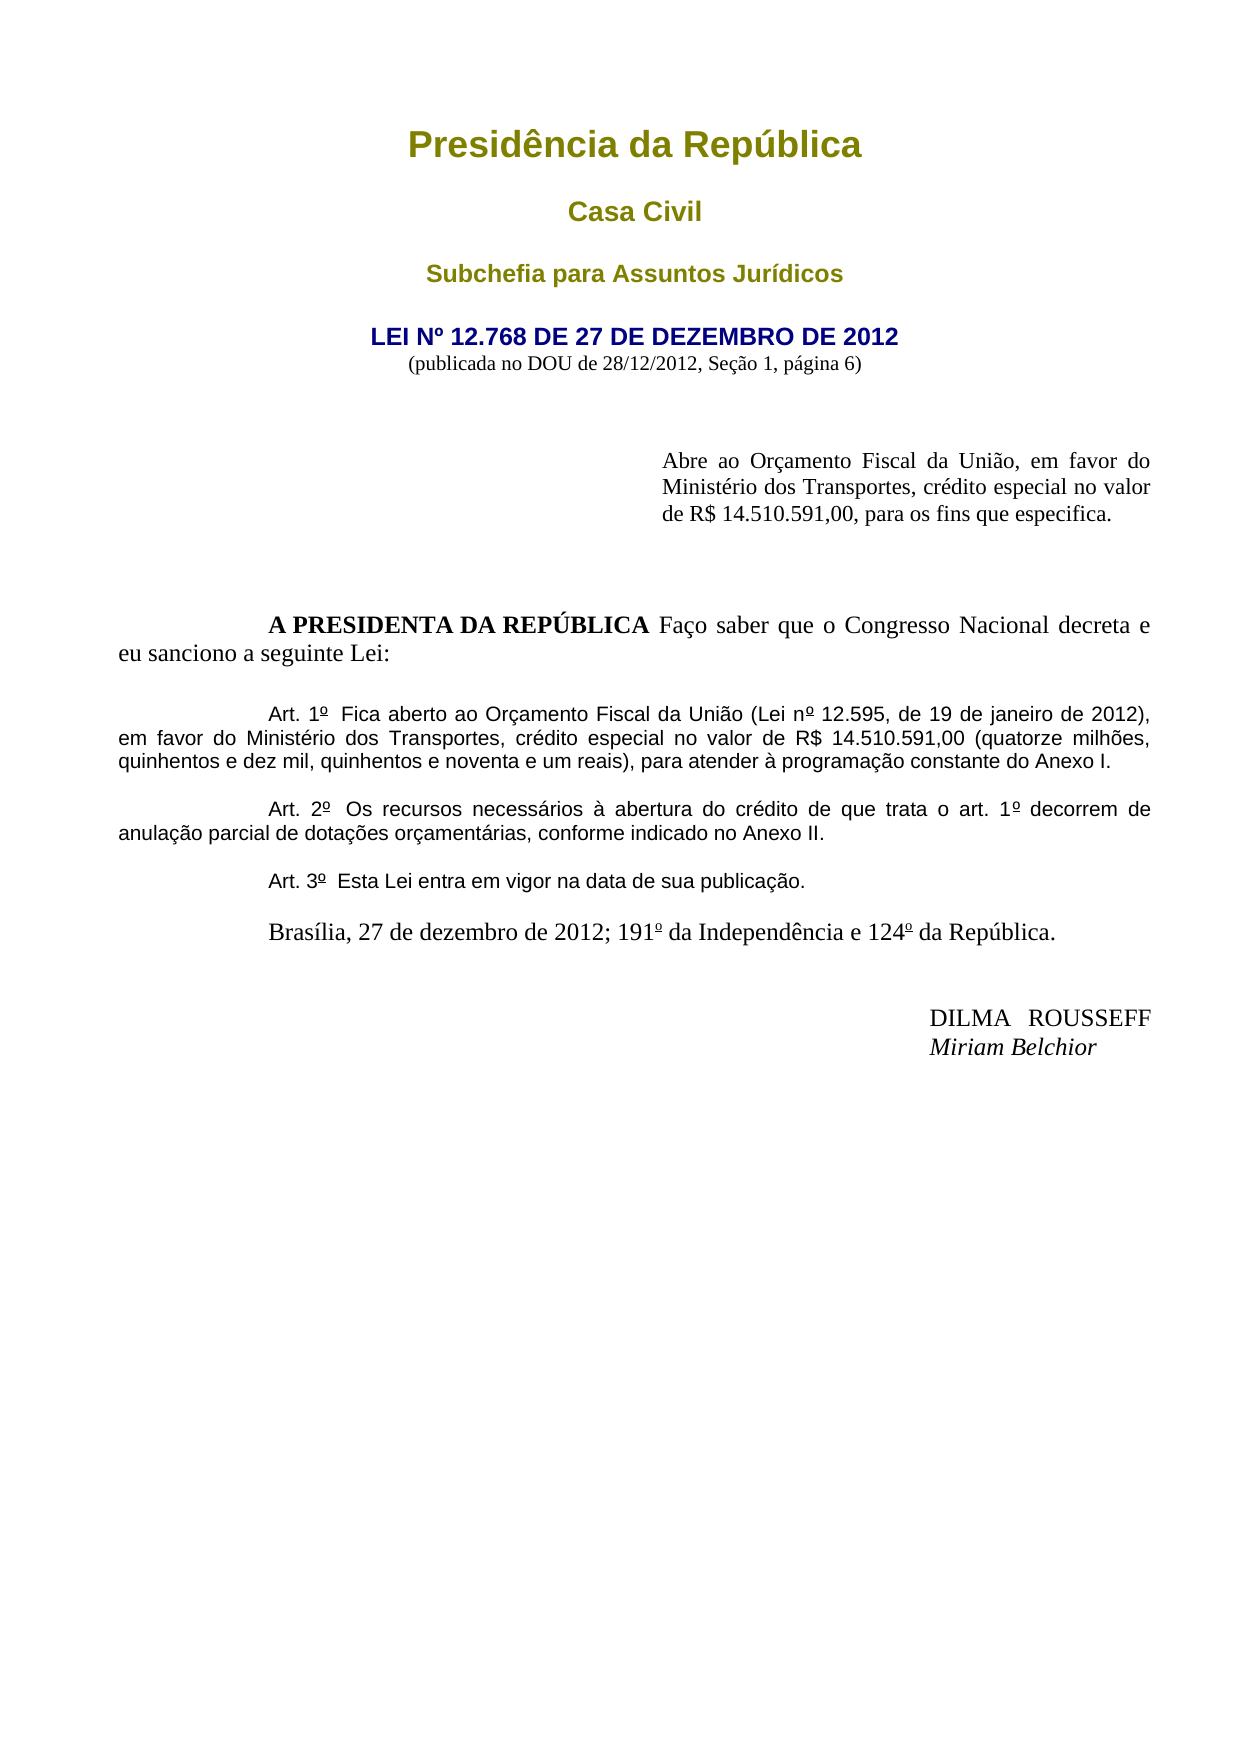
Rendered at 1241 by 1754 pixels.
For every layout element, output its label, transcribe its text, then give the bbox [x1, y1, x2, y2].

text Art. 2º Os recursos necessários à abertura do crédito de que trata o art. 1º decorrem de anulação parcial de dotações orçamentárias, conforme indicado no Anexo II. [118, 797, 1151, 845]
text Casa Civil [118, 166, 1151, 227]
text DILMA ROUSSEFF Miriam Belchior [929, 1003, 1151, 1061]
text LEI Nº 12.768 DE 27 DE DEZEMBRO DE 2012 [118, 322, 1151, 351]
text (publicada no DOU de 28/12/2012, Seção 1, página 6) [177, 351, 1092, 375]
text Art. 1º Fica aberto ao Orçamento Fiscal da União (Lei nº 12.595, de 19 de janeiro de 2012), em favor do Ministério dos Transportes, crédito especial no valor de R$ 14.510.591,00 (quatorze milhões, quinhentos e dez mil, quinhentos e noventa e um reais), para atender à programação constante do Anexo I. [118, 701, 1151, 773]
text Art. 3º Esta Lei entra em vigor na data de sua publicação. [118, 869, 1151, 893]
text Abre ao Orçamento Fiscal da União, em favor do Ministério dos Transportes, crédito especial no valor de R$ 14.510.591,00, para os fins que especifica. [662, 447, 1151, 526]
text Presidência da República [118, 123, 1151, 166]
text Subchefia para Assuntos Jurídicos [118, 227, 1151, 288]
text Brasília, 27 de dezembro de 2012; 191o da Independência e 124o da República. [118, 917, 1151, 946]
text A PRESIDENTA DA REPÚBLICA Faço saber que o Congresso Nacional decreta e eu sanciono a seguinte Lei: [118, 610, 1151, 667]
